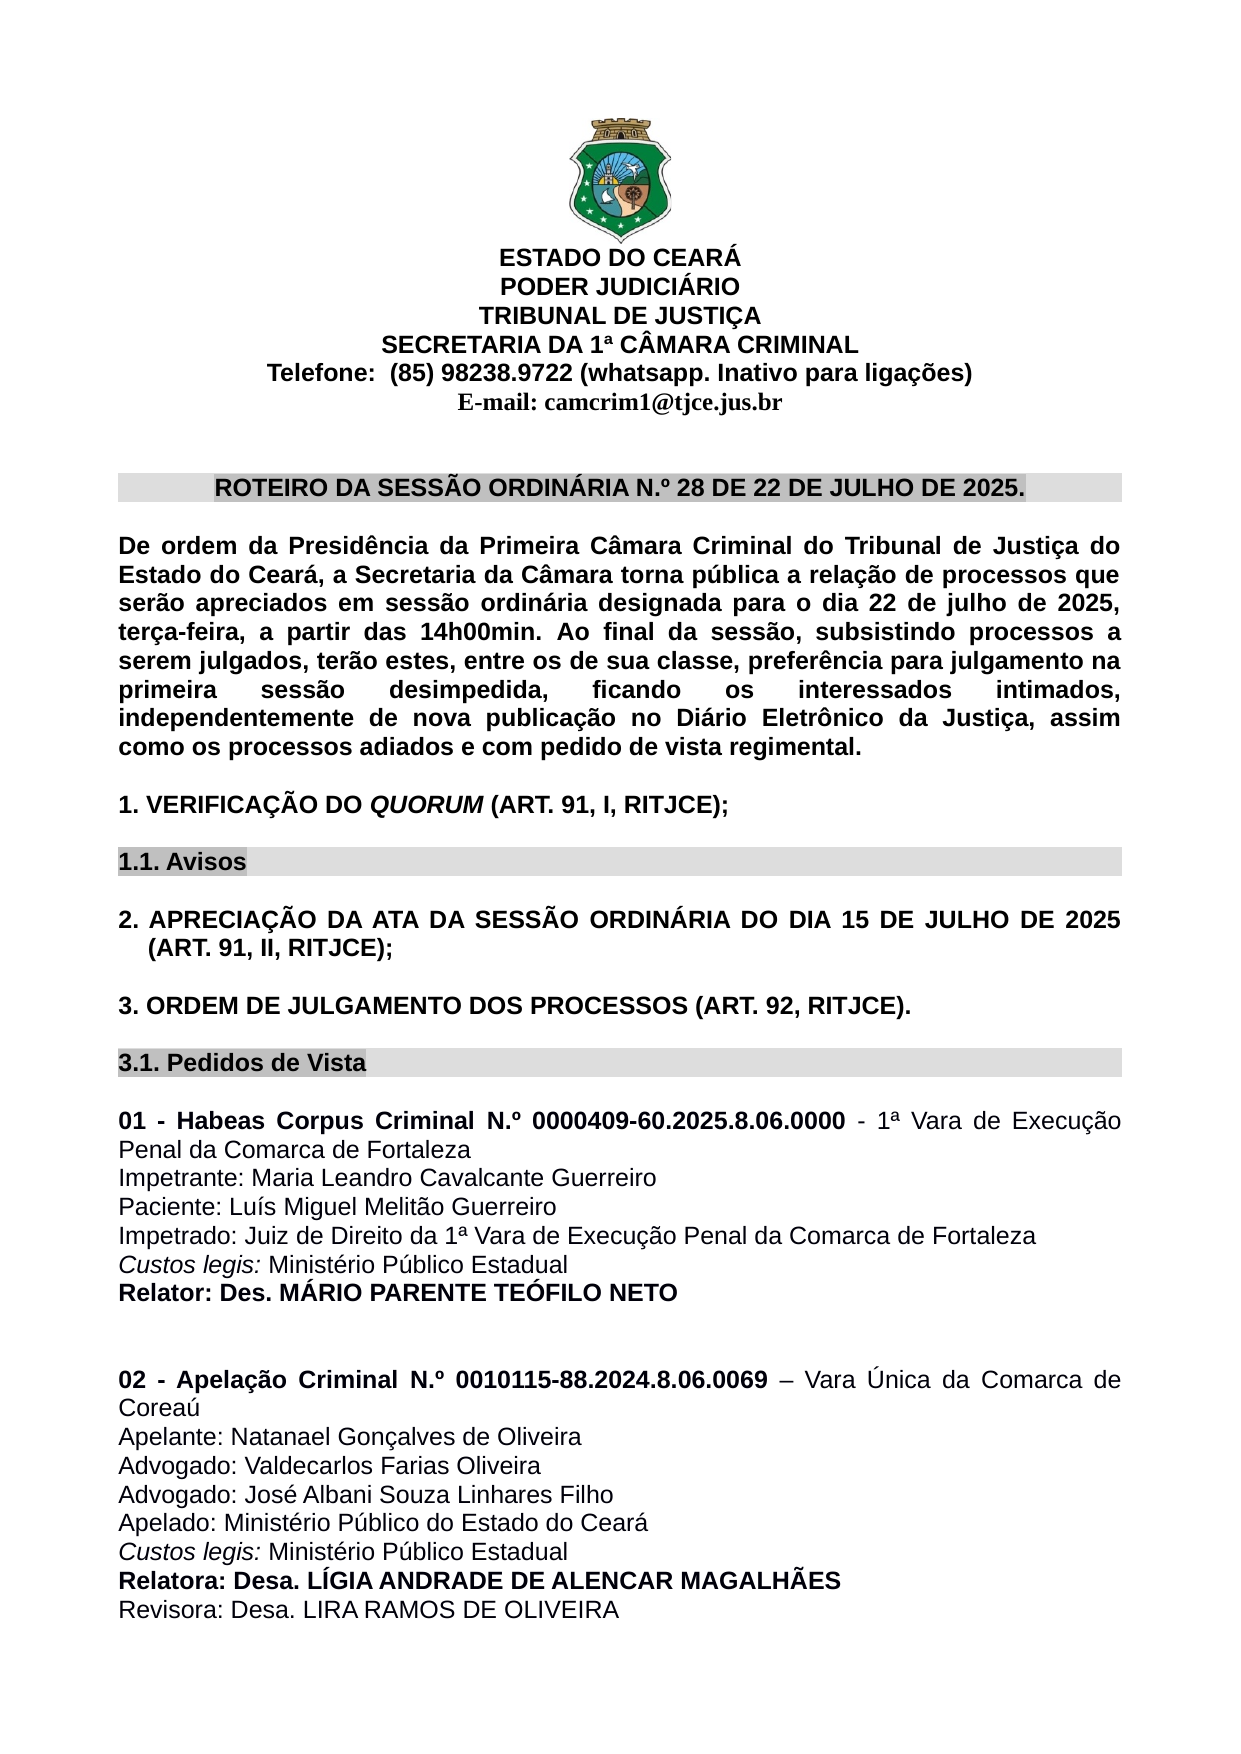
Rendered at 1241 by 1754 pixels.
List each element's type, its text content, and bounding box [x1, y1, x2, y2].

text Custos legis: Ministério Público Estadual [118, 1537, 1122, 1566]
text PODER JUDICIÁRIO [118, 272, 1122, 301]
text 3.1. Pedidos de Vista [118, 1048, 1122, 1077]
text Impetrante: Maria Leandro Cavalcante Guerreiro [118, 1163, 1122, 1192]
text Relator: Des. MÁRIO PARENTE TEÓFILO NETO [118, 1278, 1122, 1307]
text Paciente: Luís Miguel Melitão Guerreiro [118, 1192, 1122, 1221]
text TRIBUNAL DE JUSTIÇA [118, 301, 1122, 330]
text Telefone: (85) 98238.9722 (whatsapp. Inativo para ligações) [118, 358, 1122, 387]
text Impetrado: Juiz de Direito da 1ª Vara de Execução Penal da Comarca de Fortaleza [118, 1221, 1122, 1250]
text SECRETARIA DA 1ª CÂMARA CRIMINAL [118, 330, 1122, 358]
text ROTEIRO DA SESSÃO ORDINÁRIA N.º 28 DE 22 DE JULHO DE 2025. [118, 473, 1122, 502]
text ESTADO DO CEARÁ [118, 243, 1122, 272]
text 2. APRECIAÇÃO DA ATA DA SESSÃO ORDINÁRIA DO DIA 15 DE JULHO DE 2025 (ART. 91, II, RITJCE); [118, 905, 1122, 962]
text Custos legis: Ministério Público Estadual [118, 1250, 1122, 1278]
text E-mail: camcrim1@tjce.jus.br [118, 387, 1122, 416]
text Relatora: Desa. LÍGIA ANDRADE DE ALENCAR MAGALHÃES [118, 1566, 1122, 1595]
text Advogado: Valdecarlos Farias Oliveira [118, 1451, 1122, 1480]
text 3. ORDEM DE JULGAMENTO DOS PROCESSOS (ART. 92, RITJCE). [118, 991, 1122, 1020]
text Apelado: Ministério Público do Estado do Ceará [118, 1508, 1122, 1537]
picture [569, 118, 672, 244]
text Revisora: Desa. LIRA RAMOS DE OLIVEIRA [118, 1595, 1122, 1623]
text 01 - Habeas Corpus Criminal N.º 0000409-60.2025.8.06.0000 - 1ª Vara de Execução Penal da Comarca de Fortaleza [118, 1106, 1122, 1163]
text Apelante: Natanael Gonçalves de Oliveira [118, 1422, 1122, 1451]
text 1.1. Avisos [118, 847, 1122, 876]
text De ordem da Presidência da Primeira Câmara Criminal do Tribunal de Justiça do Estado do Ceará, a Secretaria da Câmara torna pública a relação de processos que serão apreciados em sessão ordinária designada para o dia 22 de julho de 2025, terça-feira, a partir das 14h00min. Ao final da sessão, subsistindo processos a serem julgados, terão estes, entre os de sua classe, preferência para julgamento na primeira sessão desimpedida, ficando os interessados intimados, independentemente de nova publicação no Diário Eletrônico da Justiça, assim como os processos adiados e com pedido de vista regimental. [118, 531, 1122, 761]
text Advogado: José Albani Souza Linhares Filho [118, 1480, 1122, 1508]
text 1. VERIFICAÇÃO DO QUORUM (ART. 91, I, RITJCE); [118, 790, 1122, 818]
text 02 - Apelação Criminal N.º 0010115-88.2024.8.06.0069 – Vara Única da Comarca de Coreaú [118, 1365, 1122, 1422]
